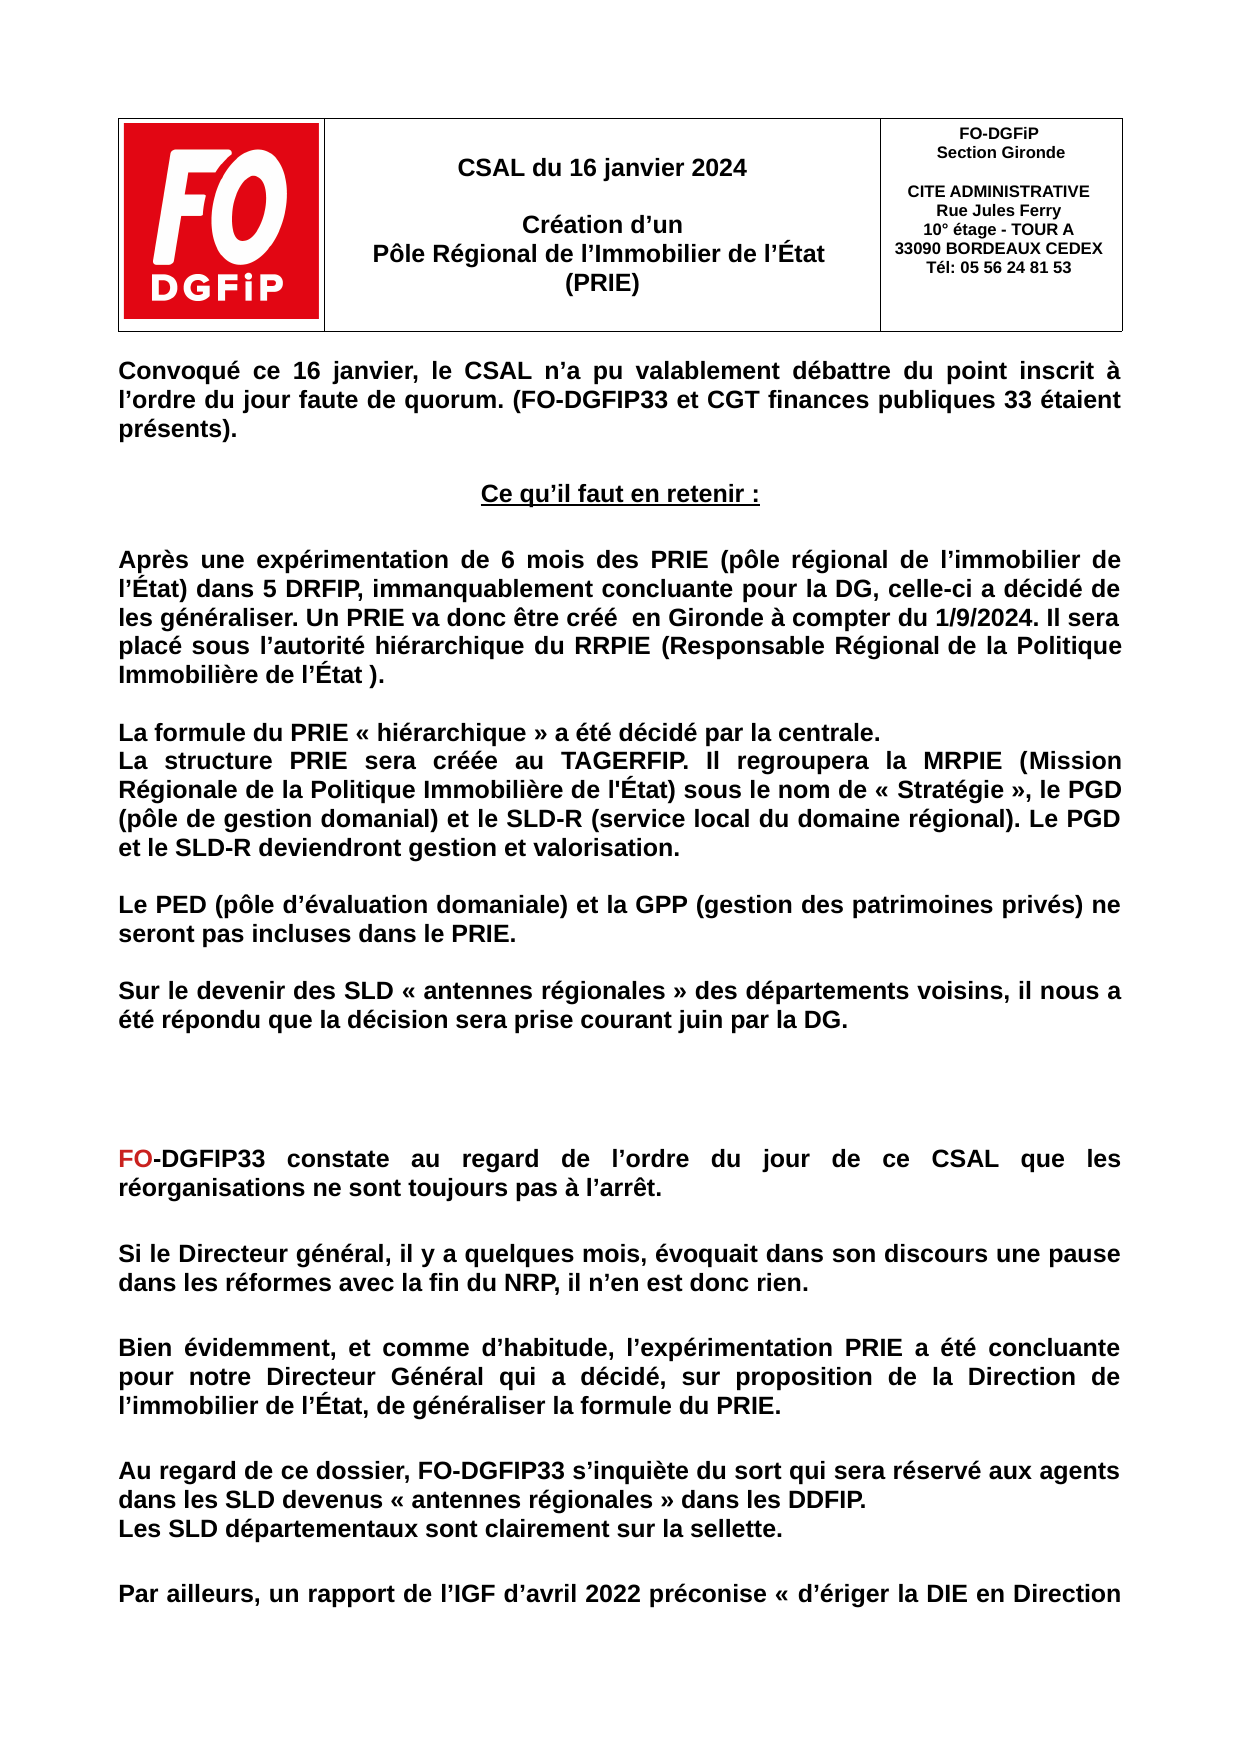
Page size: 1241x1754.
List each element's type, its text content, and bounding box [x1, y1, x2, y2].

text Au regard de ce dossier, FO-DGFIP33 s’inquiète du sort qui sera réservé aux agents dans les SLD devenus « antennes régionales » dans les DDFIP. [118, 1456, 1122, 1514]
text Convoqué ce 16 janvier, le CSAL n’a pu valablement débattre du point inscrit à l’ordre du jour faute de quorum. (FO-DGFIP33 et CGT finances publiques 33 étaient présents). [118, 356, 1122, 442]
table_header FO-DGFiP Section Gironde CITE ADMINISTRATIVE Rue Jules Ferry 10° étage - TOUR A 33090 BORDEAUX CEDEX Tél: 05 56 24 81 53 [881, 119, 1122, 331]
table_header Ce qu’il faut en retenir : Après une expérimentation de 6 mois des PRIE (pôle régional de l’immobilier de l’État) dans 5 DRFIP, immanquablement concluante pour la DG, celle-ci a décidé de les généraliser. Un PRIE va donc être créé en Gironde à compter du 1/9/2024. Il sera placé sous l’autorité hiérarchique du RRPIE (Responsable Régional de la Politique Immobilière de l’État ). La formule du PRIE « hiérarchique » a été décidé par la centrale. La structure PRIE sera créée au TAGERFIP. Il regroupera la MRPIE (Mission Régionale de la Politique Immobilière de l'État) sous le nom de « Stratégie », le PGD (pôle de gestion domanial) et le SLD-R (service local du domaine régional). Le PGD et le SLD-R deviendront gestion et valorisation. Le PED (pôle d’évaluation domaniale) et la GPP (gestion des patrimoines privés) ne seront pas incluses dans le PRIE. Sur le devenir des SLD « antennes régionales » des départements voisins, il nous a été répondu que la décision sera prise courant juin par la DG. [118, 479, 1122, 1071]
text Par ailleurs, un rapport de l’IGF d’avril 2022 préconise « d’ériger la DIE en Direction [118, 1579, 1122, 1608]
text Si le Directeur général, il y a quelques mois, évoquait dans son discours une pause dans les réformes avec la fin du NRP, il n’en est donc rien. [118, 1239, 1122, 1296]
table_header CSAL du 16 janvier 2024 Création d’un Pôle Régional de l’Immobilier de l’État (PRIE) [325, 119, 880, 331]
text FO-DGFIP33 constate au regard de l’ordre du jour de ce CSAL que les réorganisations ne sont toujours pas à l’arrêt. [118, 1144, 1122, 1202]
text Bien évidemment, et comme d’habitude, l’expérimentation PRIE a été concluante pour notre Directeur Général qui a décidé, sur proposition de la Direction de l’immobilier de l’État, de généraliser la formule du PRIE. [118, 1333, 1122, 1419]
table_header [119, 119, 324, 331]
text Les SLD départementaux sont clairement sur la sellette. [118, 1514, 1122, 1542]
